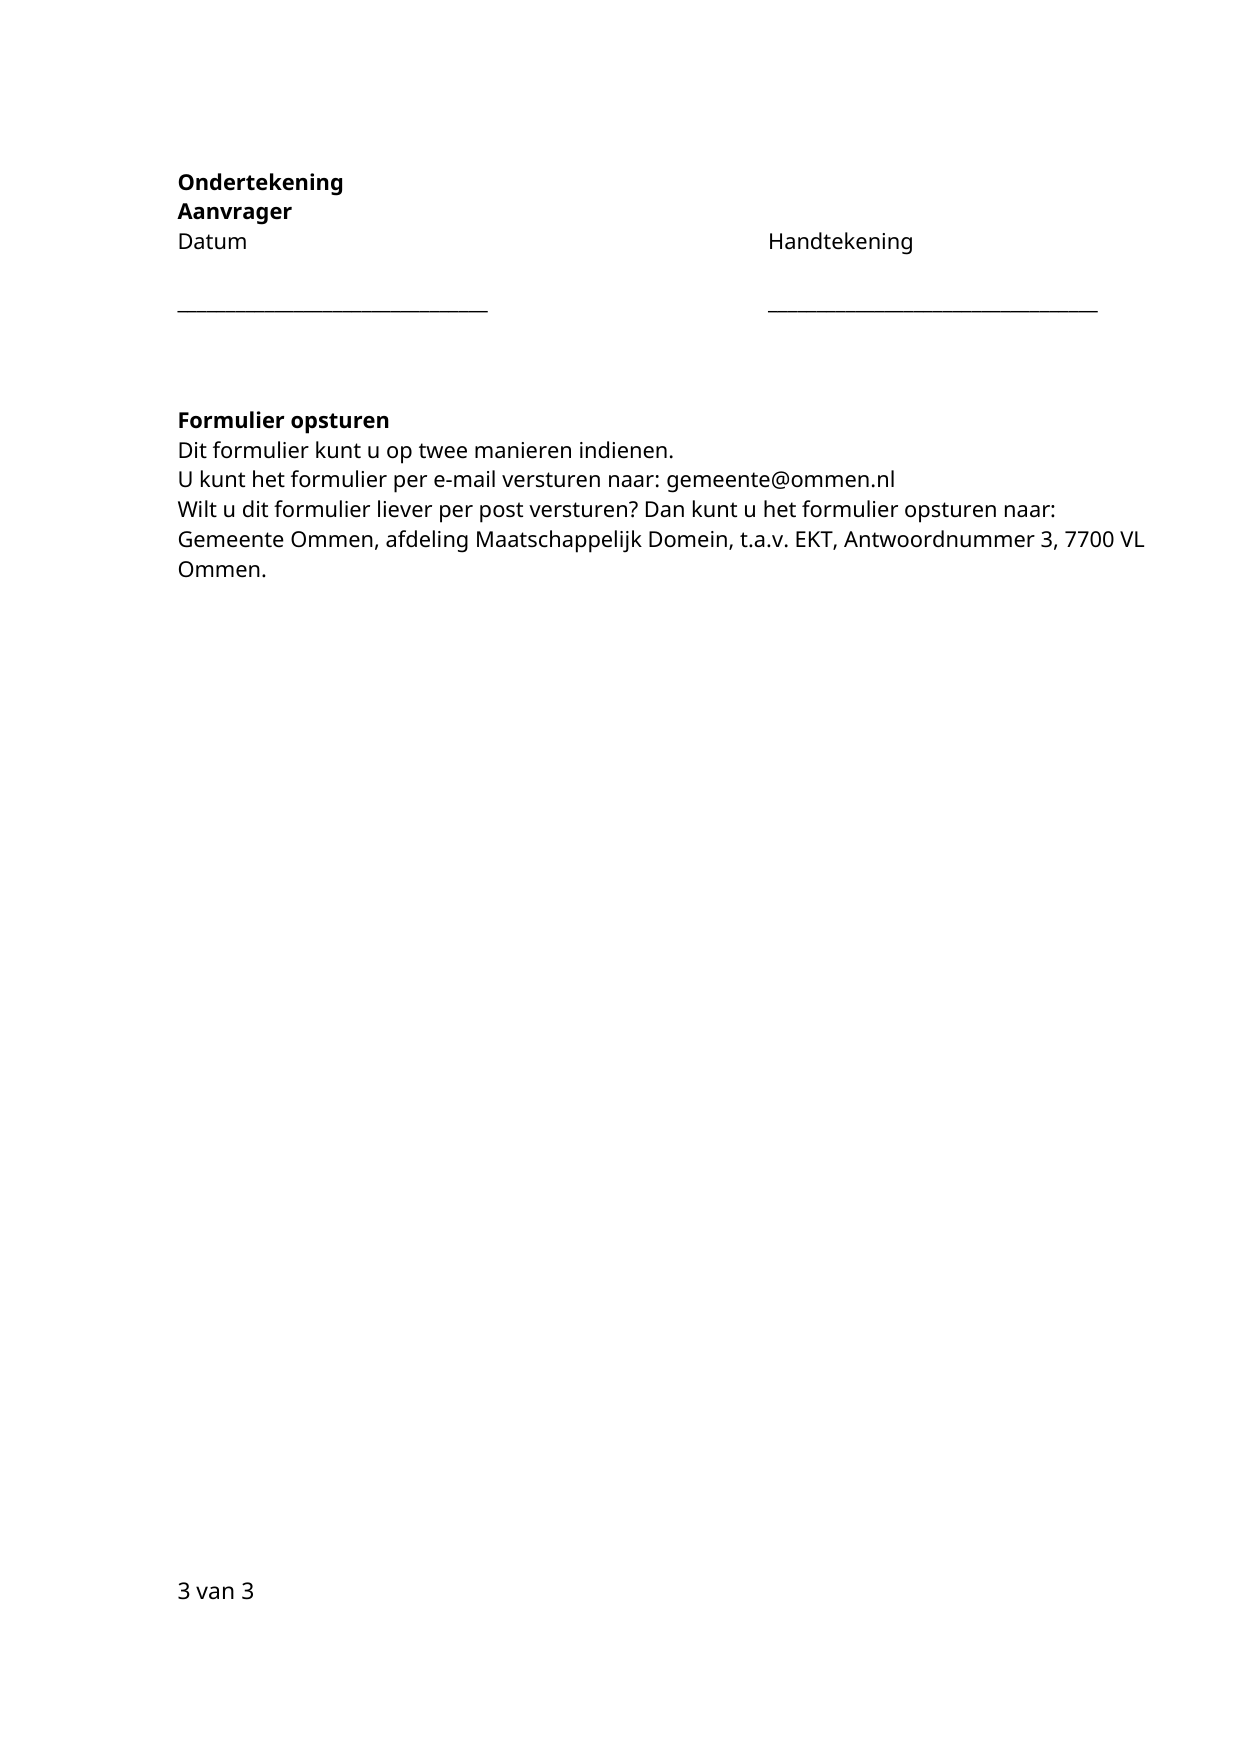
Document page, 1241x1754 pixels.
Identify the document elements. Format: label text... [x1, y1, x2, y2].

text Wilt u dit formulier liever per post versturen? Dan kunt u het formulier opsturen naar: [177, 494, 1166, 524]
text Ondertekening [177, 167, 1166, 196]
text Formulier opsturen [177, 405, 1166, 435]
text Dit formulier kunt u op twee manieren indienen. [177, 435, 1166, 464]
text Gemeente Ommen, afdeling Maatschappelijk Domein, t.a.v. EKT, Antwoordnummer 3, 7700 VL Ommen. [177, 524, 1166, 584]
text Aanvrager [177, 196, 1166, 226]
text Datum Handtekening [177, 226, 1166, 256]
text U kunt het formulier per e-mail versturen naar: gemeente@ommen.nl [177, 464, 1166, 494]
text ________________________________ __________________________________ [177, 286, 1166, 316]
